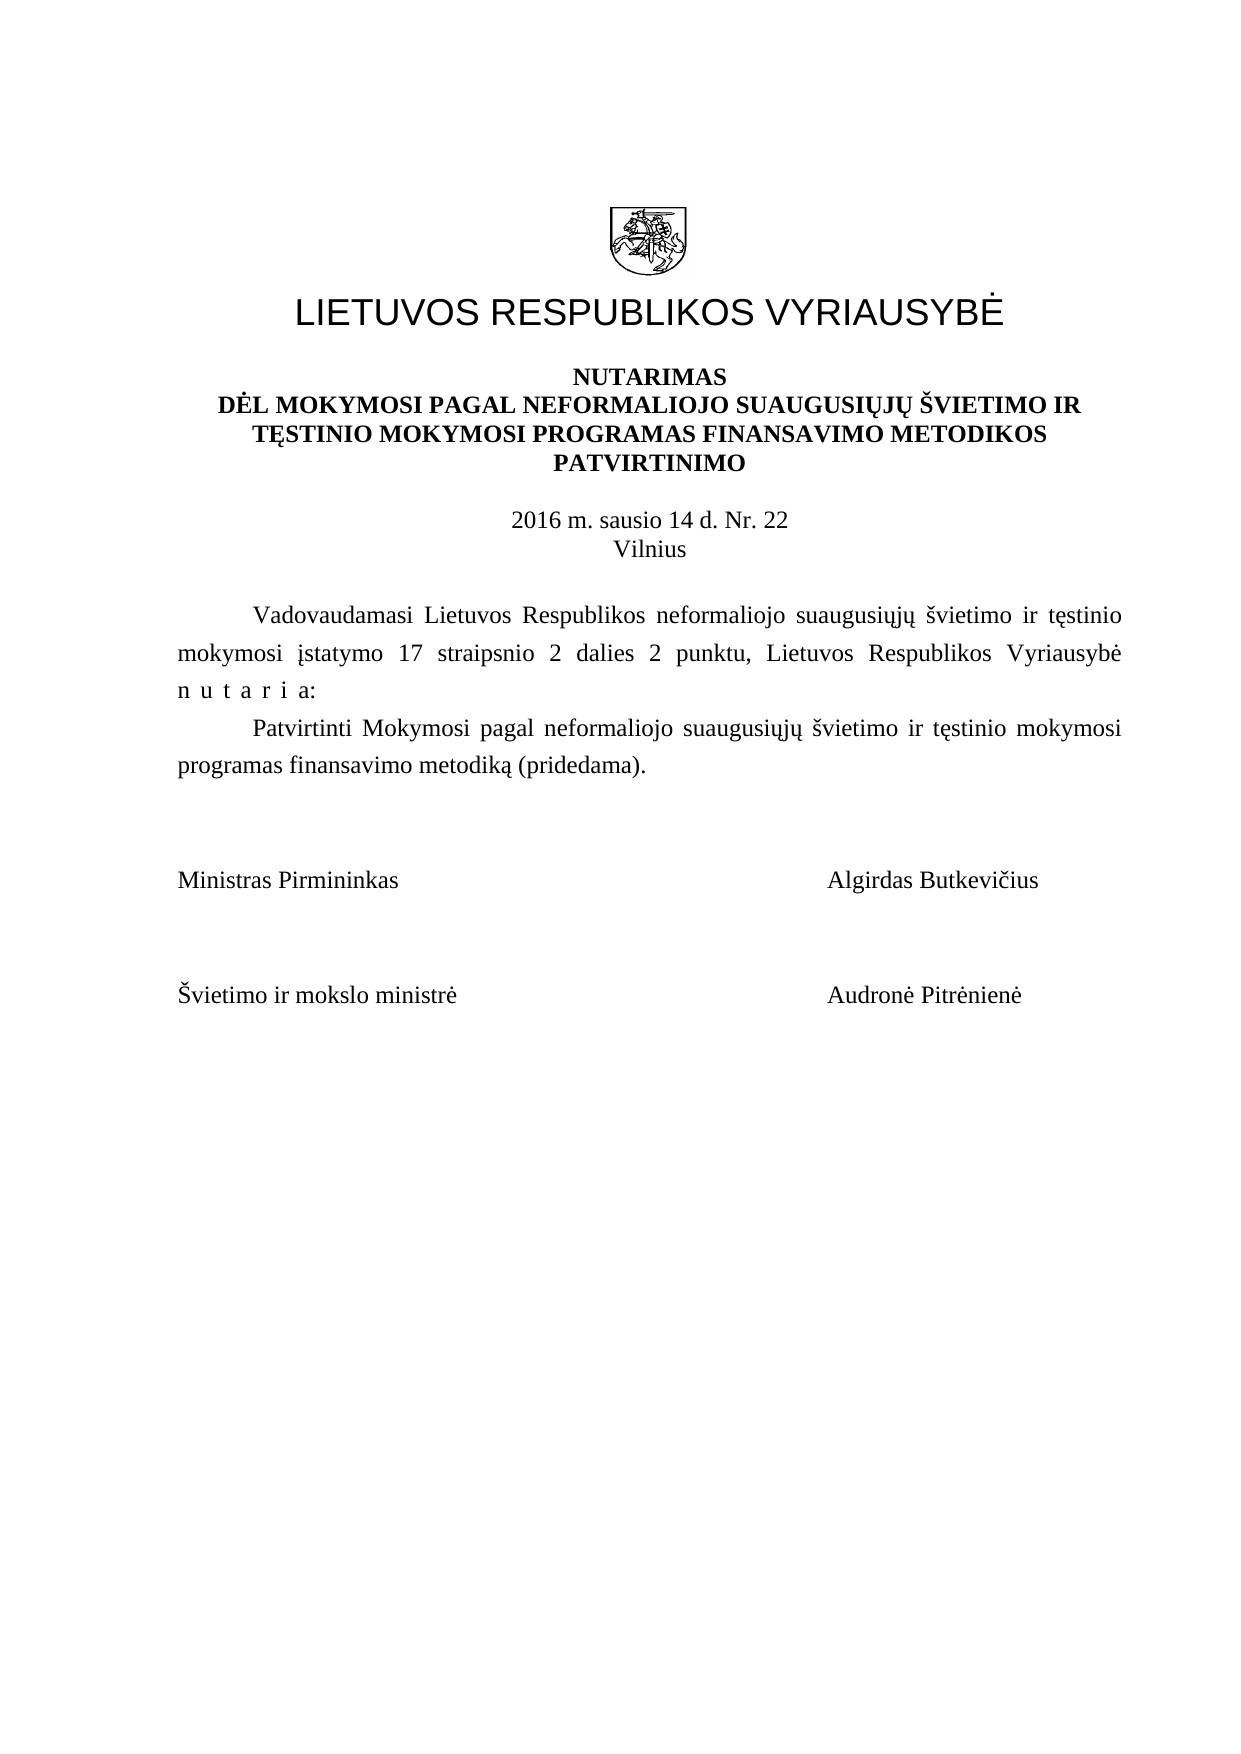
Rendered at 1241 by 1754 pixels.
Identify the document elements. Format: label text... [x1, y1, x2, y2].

text 2016 m. sausio 14 d. Nr. 22 Vilnius [177, 505, 1122, 563]
text Dėl MOKYMOSI PAGAL NEFORMALIOJO SUAUGUSIŲJŲ ŠVIETIMO IR TĘSTINIO MOKYMOSI PROGRAMAS FINANSAVIMO METODIKOS PATVIRTINIMO [177, 390, 1122, 477]
text Patvirtinti Mokymosi pagal neformaliojo suaugusiųjų švietimo ir tęstinio mokymosi programas finansavimo metodiką (pridedama). [177, 704, 1122, 779]
text Vadovaudamasi Lietuvos Respublikos neformaliojo suaugusiųjų švietimo ir tęstinio mokymosi įstatymo 17 straipsnio 2 dalies 2 punktu, Lietuvos Respublikos Vyriausybė nutaria: [177, 592, 1122, 704]
text Švietimo ir mokslo ministrė Audronė Pitrėnienė [177, 980, 1122, 1009]
text nutarimas [177, 362, 1122, 390]
text Ministras Pirmininkas Algirdas Butkevičius [177, 865, 1122, 894]
text Lietuvos Respublikos Vyriausybė [177, 290, 1122, 333]
